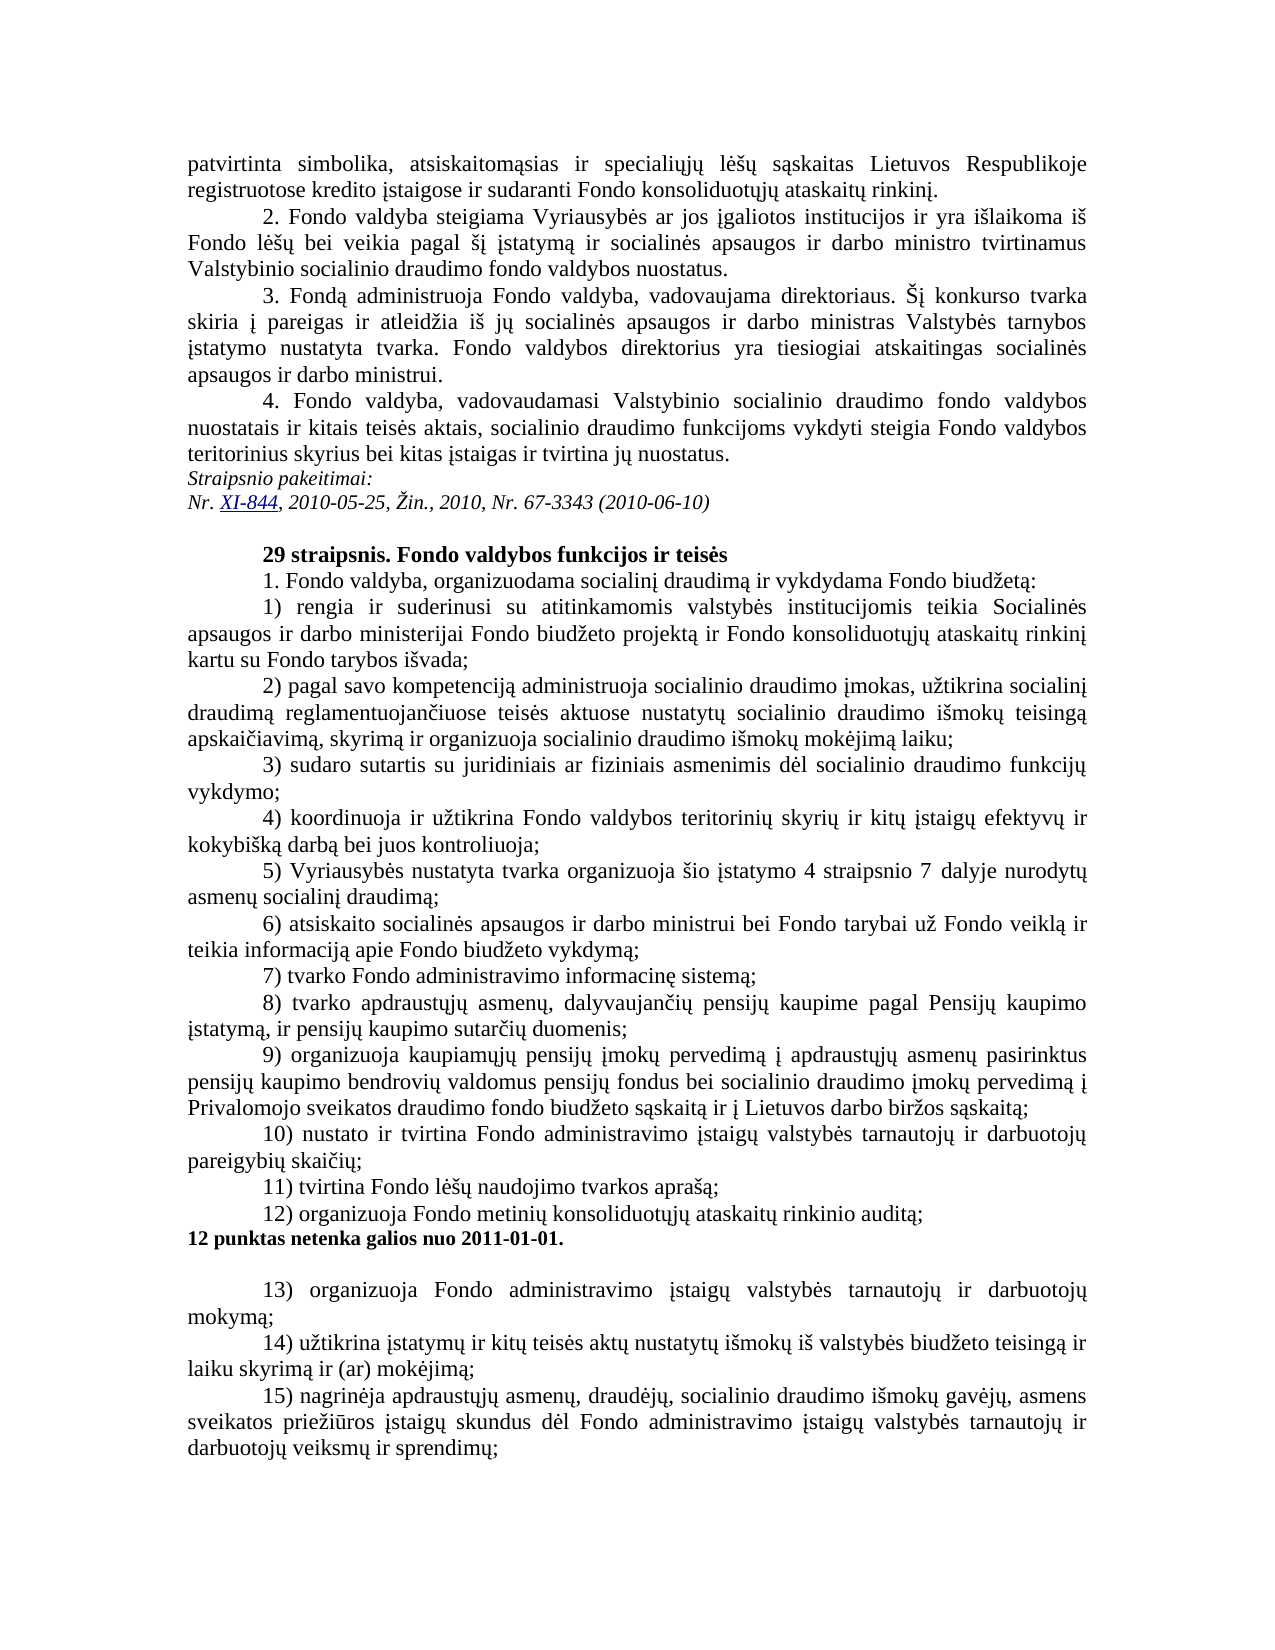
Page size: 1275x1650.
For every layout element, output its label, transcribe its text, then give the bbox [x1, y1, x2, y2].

text 2) pagal savo kompetenciją administruoja socialinio draudimo įmokas, užtikrina socialinį draudimą reglamentuojančiuose teisės aktuose nustatytų socialinio draudimo išmokų teisingą apskaičiavimą, skyrimą ir organizuoja socialinio draudimo išmokų mokėjimą laiku; [187, 672, 1088, 752]
text 12) organizuoja Fondo metinių konsoliduotųjų ataskaitų rinkinio auditą; [187, 1199, 1087, 1226]
text 11) tvirtina Fondo lėšų naudojimo tvarkos aprašą; [187, 1173, 1087, 1199]
text 5) Vyriausybės nustatyta tvarka organizuoja šio įstatymo 4 straipsnio 7 dalyje nurodytų asmenų socialinį draudimą; [187, 857, 1087, 910]
text 1) rengia ir suderinusi su atitinkamomis valstybės institucijomis teikia Socialinės apsaugos ir darbo ministerijai Fondo biudžeto projektą ir Fondo konsoliduotųjų ataskaitų rinkinį kartu su Fondo tarybos išvada; [187, 593, 1088, 672]
text Straipsnio pakeitimai: [187, 466, 1088, 490]
text 13) organizuoja Fondo administravimo įstaigų valstybės tarnautojų ir darbuotojų mokymą; [187, 1276, 1088, 1329]
text 10) nustato ir tvirtina Fondo administravimo įstaigų valstybės tarnautojų ir darbuotojų pareigybių skaičių; [187, 1121, 1088, 1173]
text 12 punktas netenka galios nuo 2011-01-01. [187, 1226, 1088, 1250]
text 14) užtikrina įstatymų ir kitų teisės aktų nustatytų išmokų iš valstybės biudžeto teisingą ir laiku skyrimą ir (ar) mokėjimą; [187, 1329, 1088, 1382]
text 15) nagrinėja apdraustųjų asmenų, draudėjų, socialinio draudimo išmokų gavėjų, asmens sveikatos priežiūros įstaigų skundus dėl Fondo administravimo įstaigų valstybės tarnautojų ir darbuotojų veiksmų ir sprendimų; [187, 1382, 1088, 1461]
text 1. Fondo valdyba, organizuodama socialinį draudimą ir vykdydama Fondo biudžetą: [187, 567, 1088, 593]
text 3. Fondą administruoja Fondo valdyba, vadovaujama direktoriaus. Šį konkurso tvarka skiria į pareigas ir atleidžia iš jų socialinės apsaugos ir darbo ministras Valstybės tarnybos įstatymo nustatyta tvarka. Fondo valdybos direktorius yra tiesiogiai atskaitingas socialinės apsaugos ir darbo ministrui. [187, 282, 1088, 387]
text 9) organizuoja kaupiamųjų pensijų įmokų pervedimą į apdraustųjų asmenų pasirinktus pensijų kaupimo bendrovių valdomus pensijų fondus bei socialinio draudimo įmokų pervedimą į Privalomojo sveikatos draudimo fondo biudžeto sąskaitą ir į Lietuvos darbo biržos sąskaitą; [187, 1041, 1088, 1121]
text Nr. XI-844, 2010-05-25, Žin., 2010, Nr. 67-3343 (2010-06-10) [187, 490, 1087, 514]
text 8) tvarko apdraustųjų asmenų, dalyvaujančių pensijų kaupime pagal Pensijų kaupimo įstatymą, ir pensijų kaupimo sutarčių duomenis; [187, 989, 1088, 1041]
text patvirtinta simbolika, atsiskaitomąsias ir specialiųjų lėšų sąskaitas Lietuvos Respublikoje registruotose kredito įstaigose ir sudaranti Fondo konsoliduotųjų ataskaitų rinkinį. [187, 150, 1088, 203]
text 29 straipsnis. Fondo valdybos funkcijos ir teisės [187, 541, 1088, 567]
text 6) atsiskaito socialinės apsaugos ir darbo ministrui bei Fondo tarybai už Fondo veiklą ir teikia informaciją apie Fondo biudžeto vykdymą; [187, 910, 1088, 962]
text 3) sudaro sutartis su juridiniais ar fiziniais asmenimis dėl socialinio draudimo funkcijų vykdymo; [187, 752, 1088, 804]
text 4) koordinuoja ir užtikrina Fondo valdybos teritorinių skyrių ir kitų įstaigų efektyvų ir kokybišką darbą bei juos kontroliuoja; [187, 804, 1088, 857]
text 7) tvarko Fondo administravimo informacinę sistemą; [187, 962, 1088, 989]
text 4. Fondo valdyba, vadovaudamasi Valstybinio socialinio draudimo fondo valdybos nuostatais ir kitais teisės aktais, socialinio draudimo funkcijoms vykdyti steigia Fondo valdybos teritorinius skyrius bei kitas įstaigas ir tvirtina jų nuostatus. [187, 387, 1088, 466]
text 2. Fondo valdyba steigiama Vyriausybės ar jos įgaliotos institucijos ir yra išlaikoma iš Fondo lėšų bei veikia pagal šį įstatymą ir socialinės apsaugos ir darbo ministro tvirtinamus Valstybinio socialinio draudimo fondo valdybos nuostatus. [187, 203, 1088, 282]
